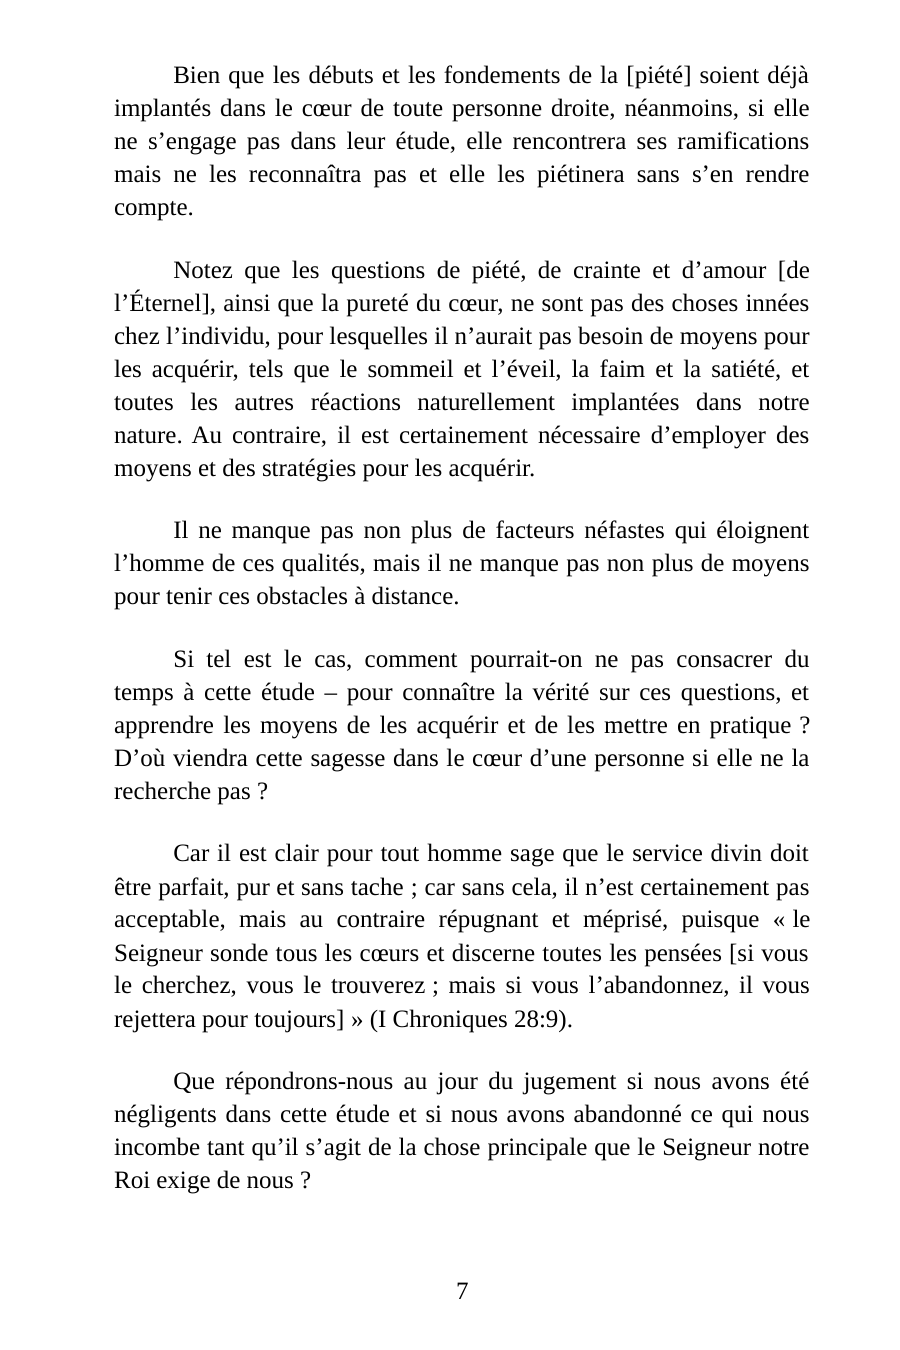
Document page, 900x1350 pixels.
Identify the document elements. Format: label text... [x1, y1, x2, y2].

text Car il est clair pour tout homme sage que le service divin doit être parfait, pur et sans tache ; car sans cela, il n’est certainement pas acceptable, mais au contraire répugnant et méprisé, puisque « le Seigneur sonde tous les cœurs et discerne toutes les pensées [si vous le cherchez, vous le trouverez ; mais si vous l’abandonnez, il vous rejettera pour toujours] » (I Chroniques 28:9). [114, 838, 810, 1032]
text Bien que les débuts et les fondements de la [piété] soient déjà implantés dans le cœur de toute personne droite, néanmoins, si elle ne s’engage pas dans leur étude, elle rencontrera ses ramifications mais ne les reconnaîtra pas et elle les piétinera sans s’en rendre compte. [114, 60, 810, 221]
text Il ne manque pas non plus de facteurs néfastes qui éloignent l’homme de ces qualités, mais il ne manque pas non plus de moyens pour tenir ces obstacles à distance. [114, 515, 810, 610]
text Que répondrons-nous au jour du jugement si nous avons été négligents dans cette étude et si nous avons abandonné ce qui nous incombe tant qu’il s’agit de la chose principale que le Seigneur notre Roi exige de nous ? [114, 1066, 810, 1194]
text Si tel est le cas, comment pourrait-on ne pas consacrer du temps à cette étude – pour connaître la vérité sur ces questions, et apprendre les moyens de les acquérir et de les mettre en pratique ? D’où viendra cette sagesse dans le cœur d’une personne si elle ne la recherche pas ? [114, 644, 810, 805]
text Notez que les questions de piété, de crainte et d’amour [de l’Éternel], ainsi que la pureté du cœur, ne sont pas des choses innées chez l’individu, pour lesquelles il n’aurait pas besoin de moyens pour les acquérir, tels que le sommeil et l’éveil, la faim et la satiété, et toutes les autres réactions naturellement implantées dans notre nature. Au contraire, il est certainement nécessaire d’employer des moyens et des stratégies pour les acquérir. [114, 255, 810, 482]
